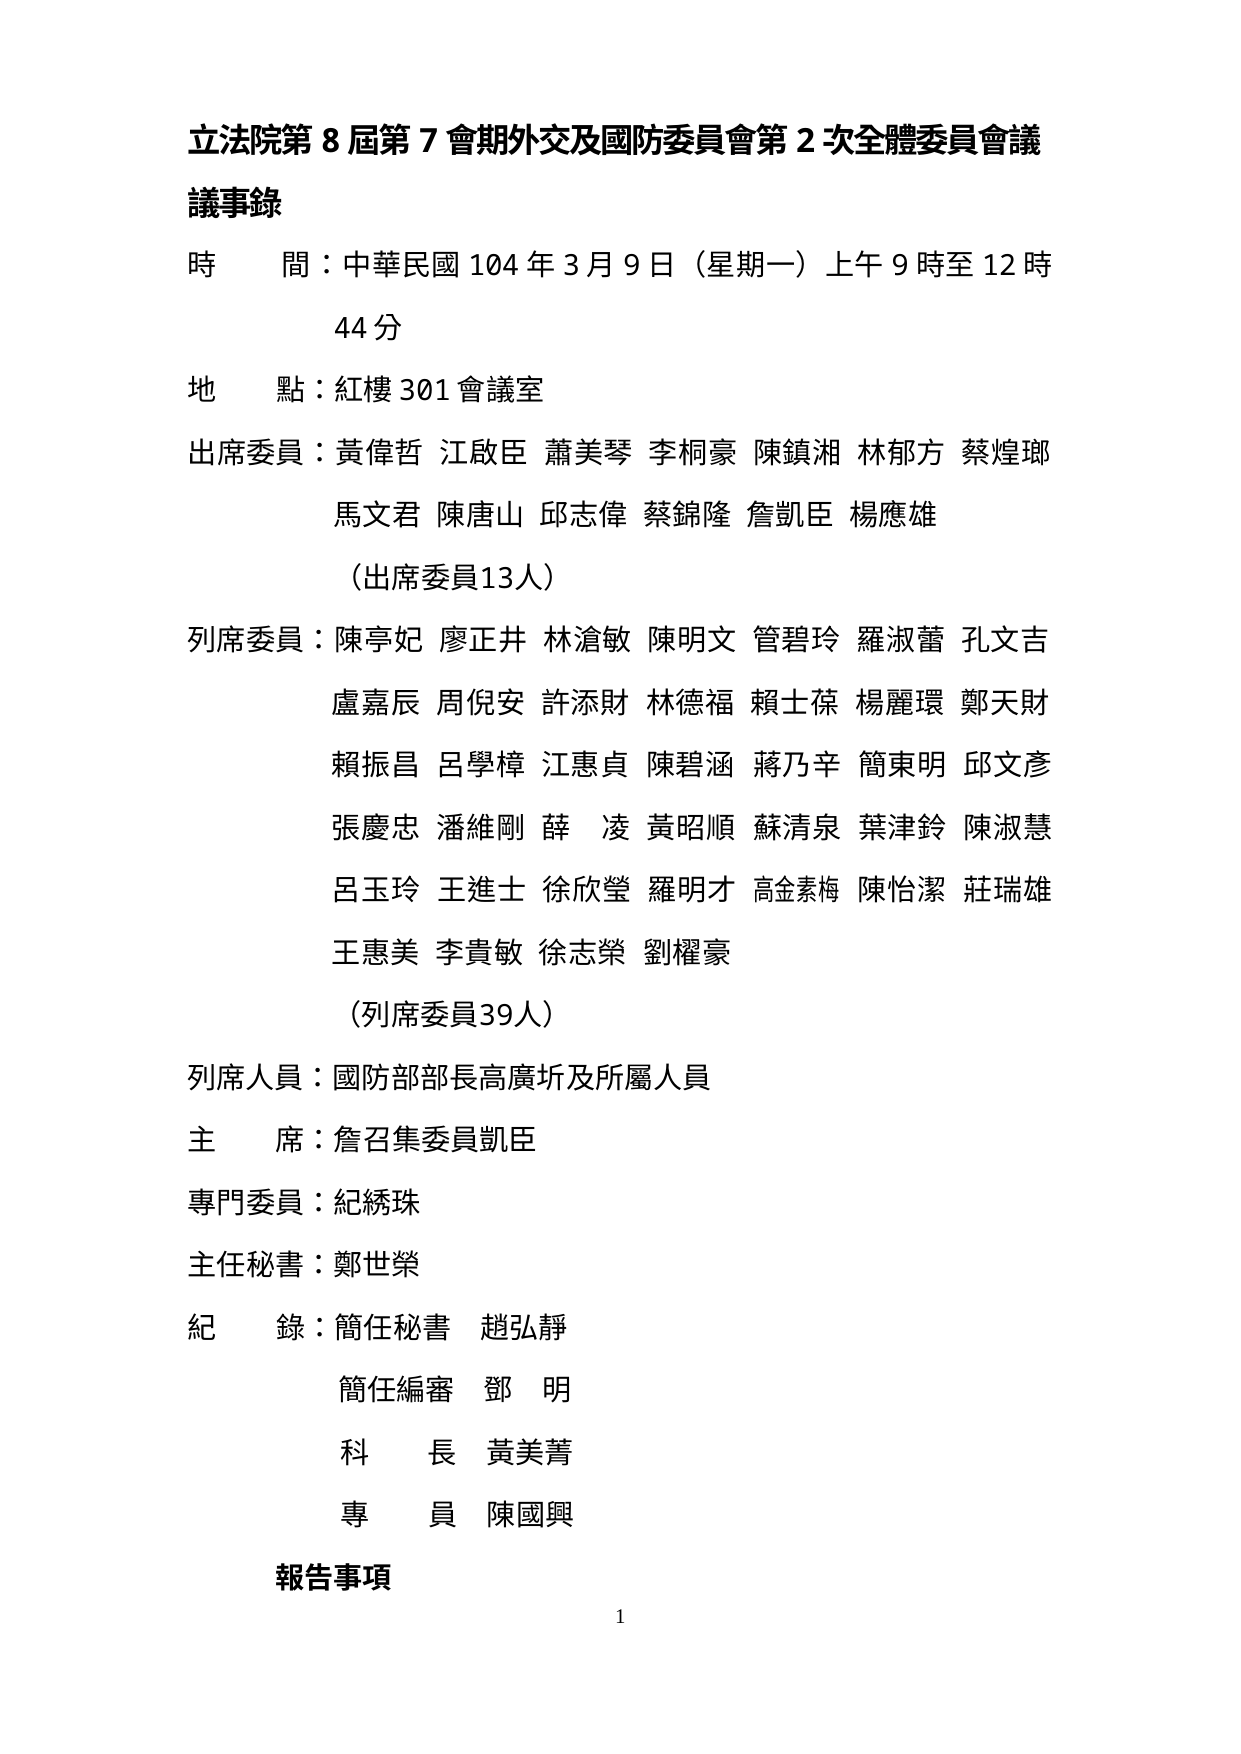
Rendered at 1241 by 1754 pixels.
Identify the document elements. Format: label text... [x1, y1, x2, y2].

text 時 間：中華民國104年3月9日（星期一）上午9時至12時44分 [187, 221, 1053, 346]
text 紀 錄：簡任秘書 趙弘靜 [187, 1284, 1053, 1346]
text 專 員 陳國興 [177, 1471, 1053, 1534]
text 列席人員：國防部部長高廣圻及所屬人員 [187, 1034, 1053, 1096]
text （出席委員13人） [187, 534, 1053, 596]
text 立法院第8屆第7會期外交及國防委員會第2次全體委員會議議事錄 [187, 96, 1053, 221]
text 主 席：詹召集委員凱臣 [187, 1096, 1053, 1159]
text 列席委員：陳亭妃 廖正井 林滄敏 陳明文 管碧玲 羅淑蕾 孔文吉盧嘉辰 周倪安 許添財 林德福 賴士葆 楊麗環 鄭天財賴振昌 呂學樟 江惠貞 陳碧涵 蔣乃辛 簡東明 邱文彥張慶忠 潘維剛 薛 凌 黃昭順 蘇清泉 葉津鈴 陳淑慧呂玉玲 王進士 徐欣瑩 羅明才 高金素梅 陳怡潔 莊瑞雄王惠美 李貴敏 徐志榮 劉櫂豪 [187, 596, 1053, 971]
text 科 長 黃美菁 [177, 1409, 1053, 1471]
text 主任秘書：鄭世榮 [187, 1221, 1053, 1284]
text （列席委員39人） [332, 971, 1053, 1034]
text 簡任編審 鄧 明 [177, 1346, 1053, 1409]
text 報告事項 [187, 1534, 1053, 1596]
text 專門委員：紀綉珠 [187, 1159, 1053, 1221]
text 地 點：紅樓301會議室 [187, 346, 1053, 409]
text 出席委員：黃偉哲 江啟臣 蕭美琴 李桐豪 陳鎮湘 林郁方 蔡煌瑯馬文君 陳唐山 邱志偉 蔡錦隆 詹凱臣 楊應雄 [187, 409, 1053, 534]
